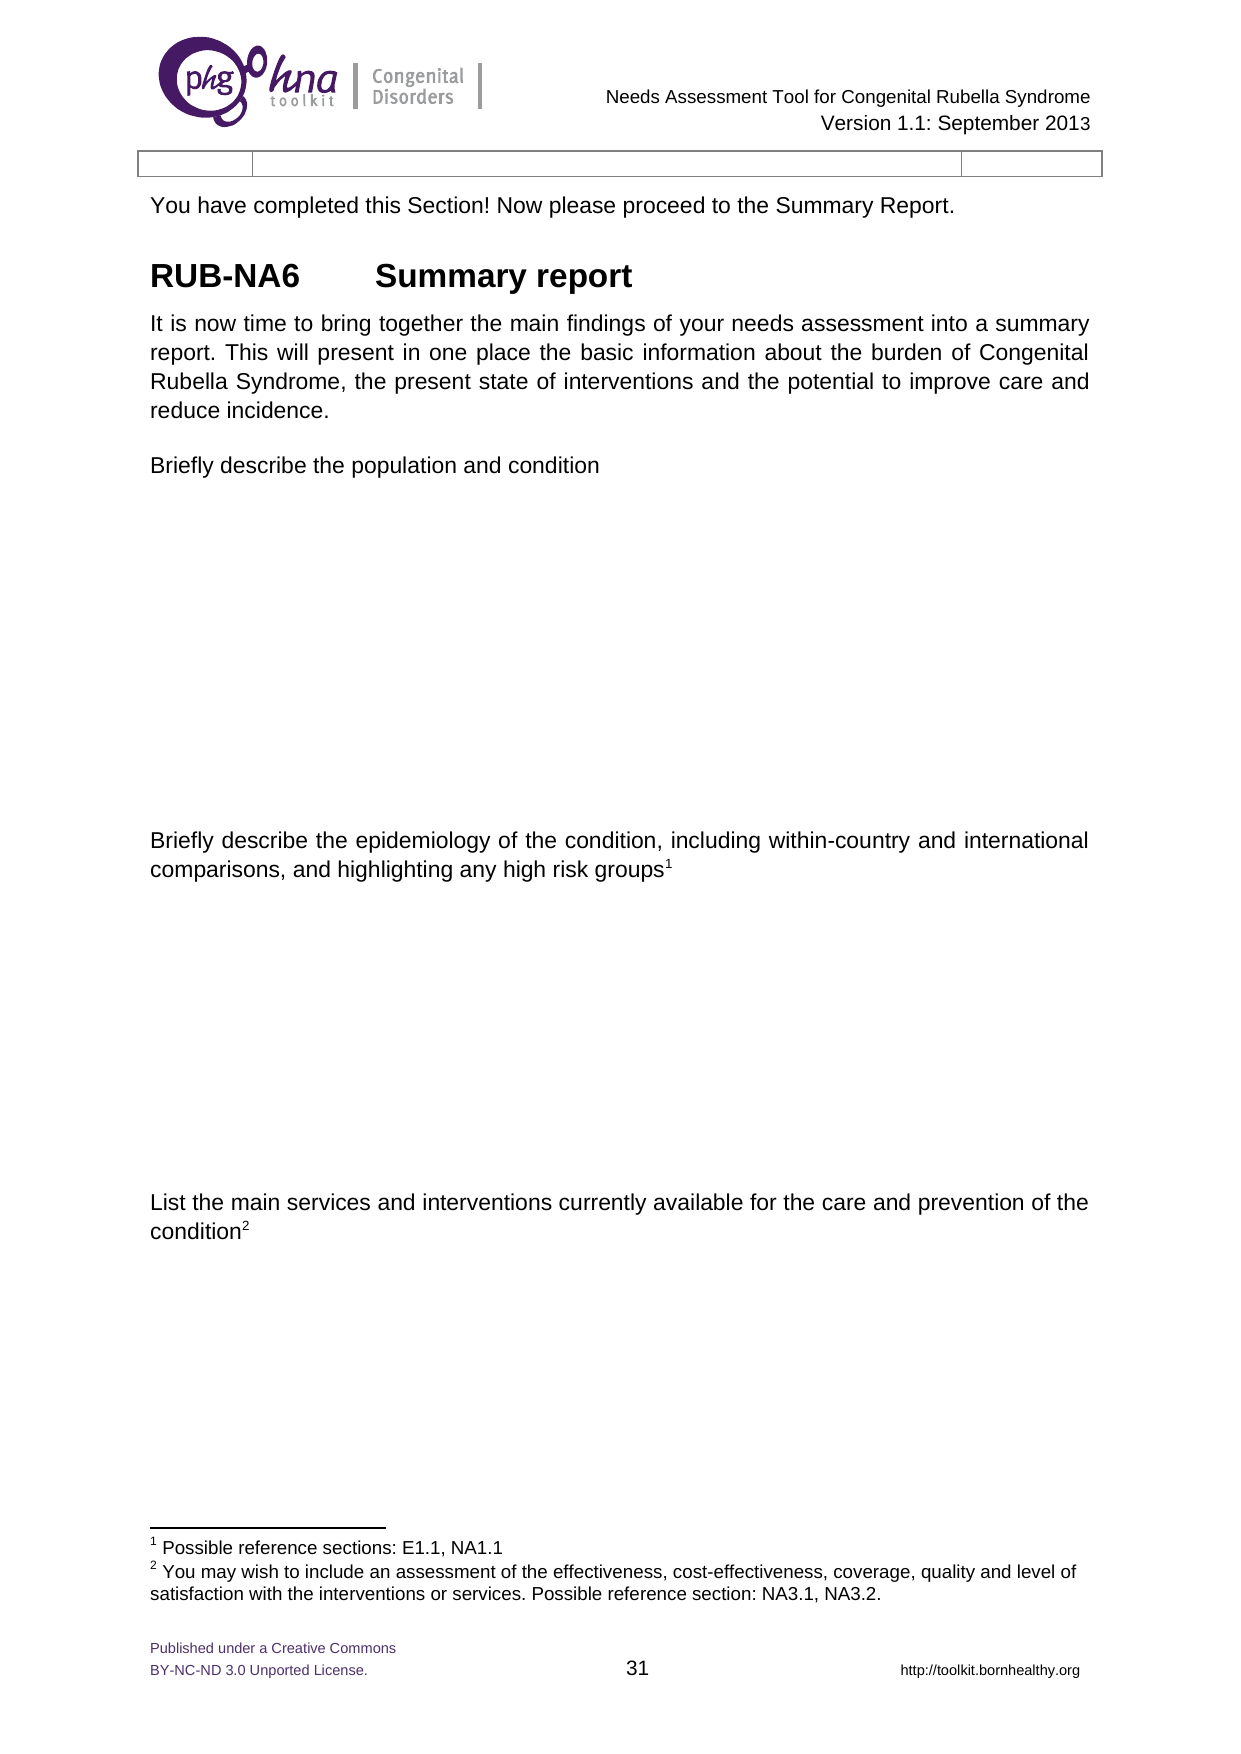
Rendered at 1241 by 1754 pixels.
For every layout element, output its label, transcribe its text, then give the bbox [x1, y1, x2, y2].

subtitle List the main services and interventions currently available for the care and prevention of the condition [150, 1186, 1090, 1245]
table_cell [962, 152, 1101, 176]
text Possible reference sections: E1.1, NA1.1 [150, 1534, 1090, 1558]
text It is now time to bring together the main findings of your needs assessment into a summary report. This will present in one place the basic information about the burden of Congenital Rubella Syndrome, the present state of interventions and the potential to improve care and reduce incidence. [150, 307, 1090, 424]
text You have completed this Section! Now please proceed to the Summary Report. [150, 189, 1090, 219]
subtitle Briefly describe the epidemiology of the condition, including within-country and international comparisons, and highlighting any high risk groups [150, 824, 1090, 882]
text You may wish to include an assessment of the effectiveness, cost-effectiveness, coverage, quality and level of satisfaction with the interventions or services. Possible reference section: NA3.1, NA3.2. [150, 1558, 1090, 1604]
table_cell [139, 152, 252, 176]
subtitle RUB-NA6 Summary report [150, 256, 1090, 295]
table_cell [253, 152, 961, 176]
subtitle Briefly describe the population and condition [150, 449, 1090, 478]
